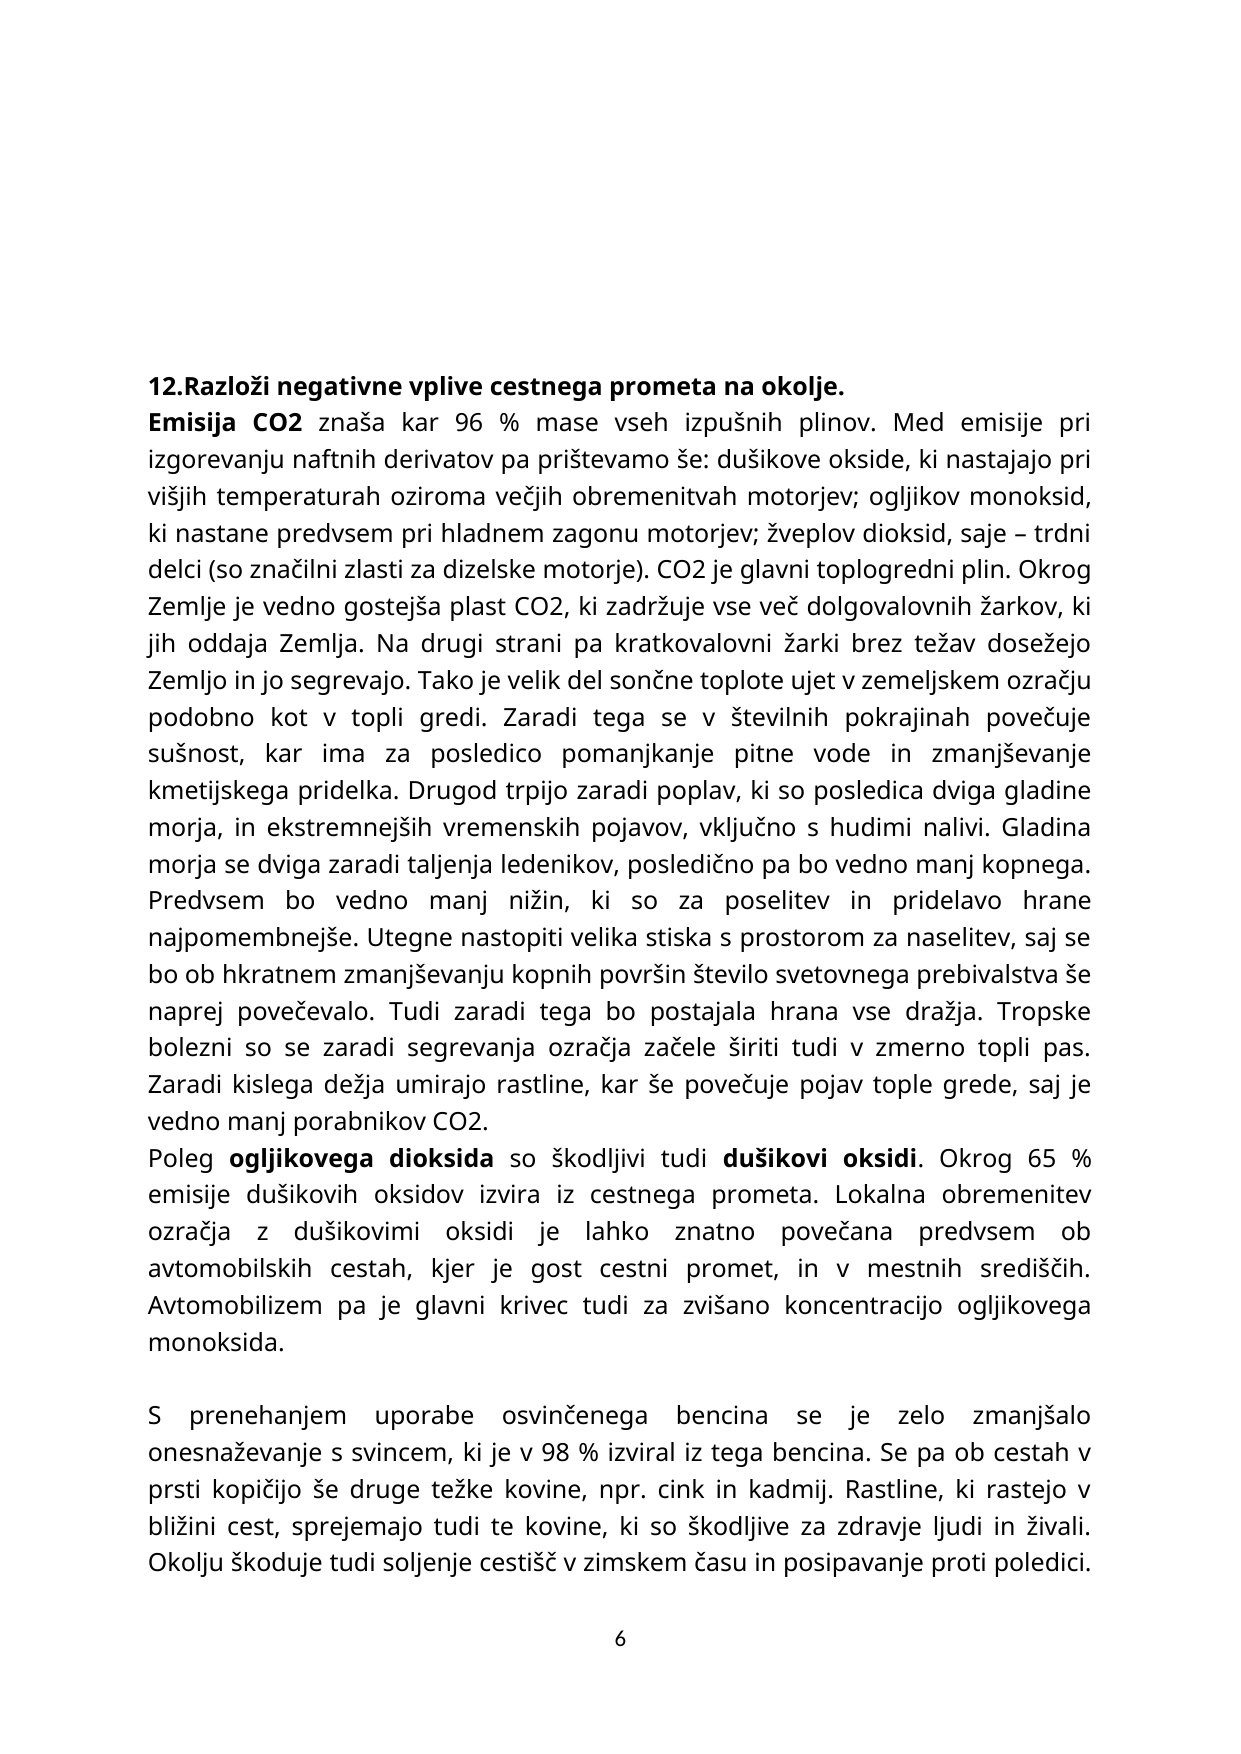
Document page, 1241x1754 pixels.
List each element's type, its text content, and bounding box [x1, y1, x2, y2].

text S prenehanjem uporabe osvinčenega bencina se je zelo zmanjšalo onesnaževanje s svincem, ki je v 98 % izviral iz tega bencina. Se pa ob cestah v prsti kopičijo še druge težke kovine, npr. cink in kadmij. Rastline, ki rastejo v bližini cest, sprejemajo tudi te kovine, ki so škodljive za zdravje ljudi in živali. Okolju škoduje tudi soljenje cestišč v zimskem času in posipavanje proti poledici. [148, 1398, 1093, 1579]
text Poleg ogljikovega dioksida so škodljivi tudi dušikovi oksidi. Okrog 65 % emisije dušikovih oksidov izvira iz cestnega prometa. Lokalna obremenitev ozračja z dušikovimi oksidi je lahko znatno povečana predvsem ob avtomobilskih cestah, kjer je gost cestni promet, in v mestnih središčih. Avtomobilizem pa je glavni krivec tudi za zvišano koncentracijo ogljikovega monoksida. [148, 1140, 1093, 1358]
text Emisija CO2 znaša kar 96 % mase vseh izpušnih plinov. Med emisije pri izgorevanju naftnih derivatov pa prištevamo še: dušikove okside, ki nastajajo pri višjih temperaturah oziroma večjih obremenitvah motorjev; ogljikov monoksid, ki nastane predvsem pri hladnem zagonu motorjev; žveplov dioksid, saje – trdni delci (so značilni zlasti za dizelske motorje). CO2 je glavni toplogredni plin. Okrog Zemlje je vedno gostejša plast CO2, ki zadržuje vse več dolgovalovnih žarkov, ki jih oddaja Zemlja. Na drugi strani pa kratkovalovni žarki brez težav dosežejo Zemljo in jo segrevajo. Tako je velik del sončne toplote ujet v zemeljskem ozračju podobno kot v topli gredi. Zaradi tega se v številnih pokrajinah povečuje sušnost, kar ima za posledico pomanjkanje pitne vode in zmanjševanje kmetijskega pridelka. Drugod trpijo zaradi poplav, ki so posledica dviga gladine morja, in ekstremnejših vremenskih pojavov, vključno s hudimi nalivi. Gladina morja se dviga zaradi taljenja ledenikov, posledično pa bo vedno manj kopnega. Predvsem bo vedno manj nižin, ki so za poselitev in pridelavo hrane najpomembnejše. Utegne nastopiti velika stiska s prostorom za naselitev, saj se bo ob hkratnem zmanjševanju kopnih površin število svetovnega prebivalstva še naprej povečevalo. Tudi zaradi tega bo postajala hrana vse dražja. Tropske bolezni so se zaradi segrevanja ozračja začele širiti tudi v zmerno topli pas. Zaradi kislega dežja umirajo rastline, kar še povečuje pojav tople grede, saj je vedno manj porabnikov CO2. [148, 405, 1093, 1138]
text 12.Razloži negativne vplive cestnega prometa na okolje. [148, 368, 1093, 402]
